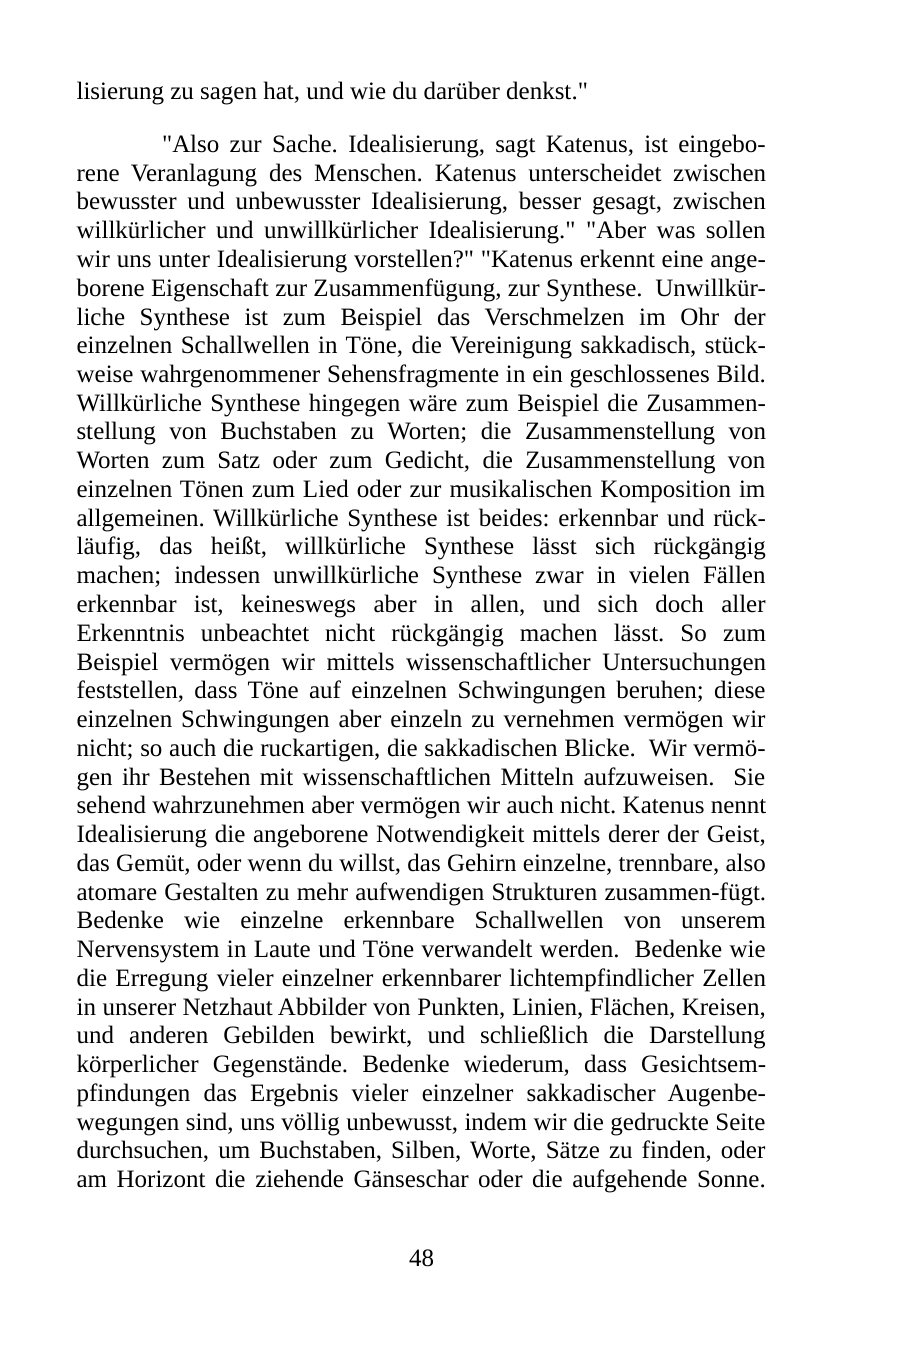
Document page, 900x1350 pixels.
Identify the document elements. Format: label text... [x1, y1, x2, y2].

text lisierung zu sagen hat, und wie du darüber denkst." [76, 76, 766, 105]
text "Also zur Sache. Idealisierung, sagt Katenus, ist eingebo-rene Veranlagung des Menschen. Katenus unterscheidet zwischen bewusster und unbewusster Idealisierung, besser gesagt, zwischen willkürlicher und unwillkürlicher Idealisierung." "Aber was sollen wir uns unter Idealisierung vorstellen?" "Katenus erkennt eine ange-borene Eigenschaft zur Zusammenfügung, zur Synthese. Unwillkür-liche Synthese ist zum Beispiel das Verschmelzen im Ohr der einzelnen Schallwellen in Töne, die Vereinigung sakkadisch, stück-weise wahrgenommener Sehensfragmente in ein geschlossenes Bild. Willkürliche Synthese hingegen wäre zum Beispiel die Zusammen-stellung von Buchstaben zu Worten; die Zusammenstellung von Worten zum Satz oder zum Gedicht, die Zusammenstellung von einzelnen Tönen zum Lied oder zur musikalischen Komposition im allgemeinen. Willkürliche Synthese ist beides: erkennbar und rück-läufig, das heißt, willkürliche Synthese lässt sich rückgängig machen; indessen unwillkürliche Synthese zwar in vielen Fällen erkennbar ist, keineswegs aber in allen, und sich doch aller Erkenntnis unbeachtet nicht rückgängig machen lässt. So zum Beispiel vermögen wir mittels wissenschaftlicher Untersuchungen feststellen, dass Töne auf einzelnen Schwingungen beruhen; diese einzelnen Schwingungen aber einzeln zu vernehmen vermögen wir nicht; so auch die ruckartigen, die sakkadischen Blicke. Wir vermö-gen ihr Bestehen mit wissenschaftlichen Mitteln aufzuweisen. Sie sehend wahrzunehmen aber vermögen wir auch nicht. Katenus nennt Idealisierung die angeborene Notwendigkeit mittels derer der Geist, das Gemüt, oder wenn du willst, das Gehirn einzelne, trennbare, also atomare Gestalten zu mehr aufwendigen Strukturen zusammen-fügt. Bedenke wie einzelne erkennbare Schallwellen von unserem Nervensystem in Laute und Töne verwandelt werden. Bedenke wie die Erregung vieler einzelner erkennbarer lichtempfindlicher Zellen in unserer Netzhaut Abbilder von Punkten, Linien, Flächen, Kreisen, und anderen Gebilden bewirkt, und schließlich die Darstellung körperlicher Gegenstände. Bedenke wiederum, dass Gesichtsem-pfindungen das Ergebnis vieler einzelner sakkadischer Augenbe-wegungen sind, uns völlig unbewusst, indem wir die gedruckte Seite durchsuchen, um Buchstaben, Silben, Worte, Sätze zu finden, oder am Horizont die ziehende Gänseschar oder die aufgehende Sonne. [76, 129, 766, 1193]
